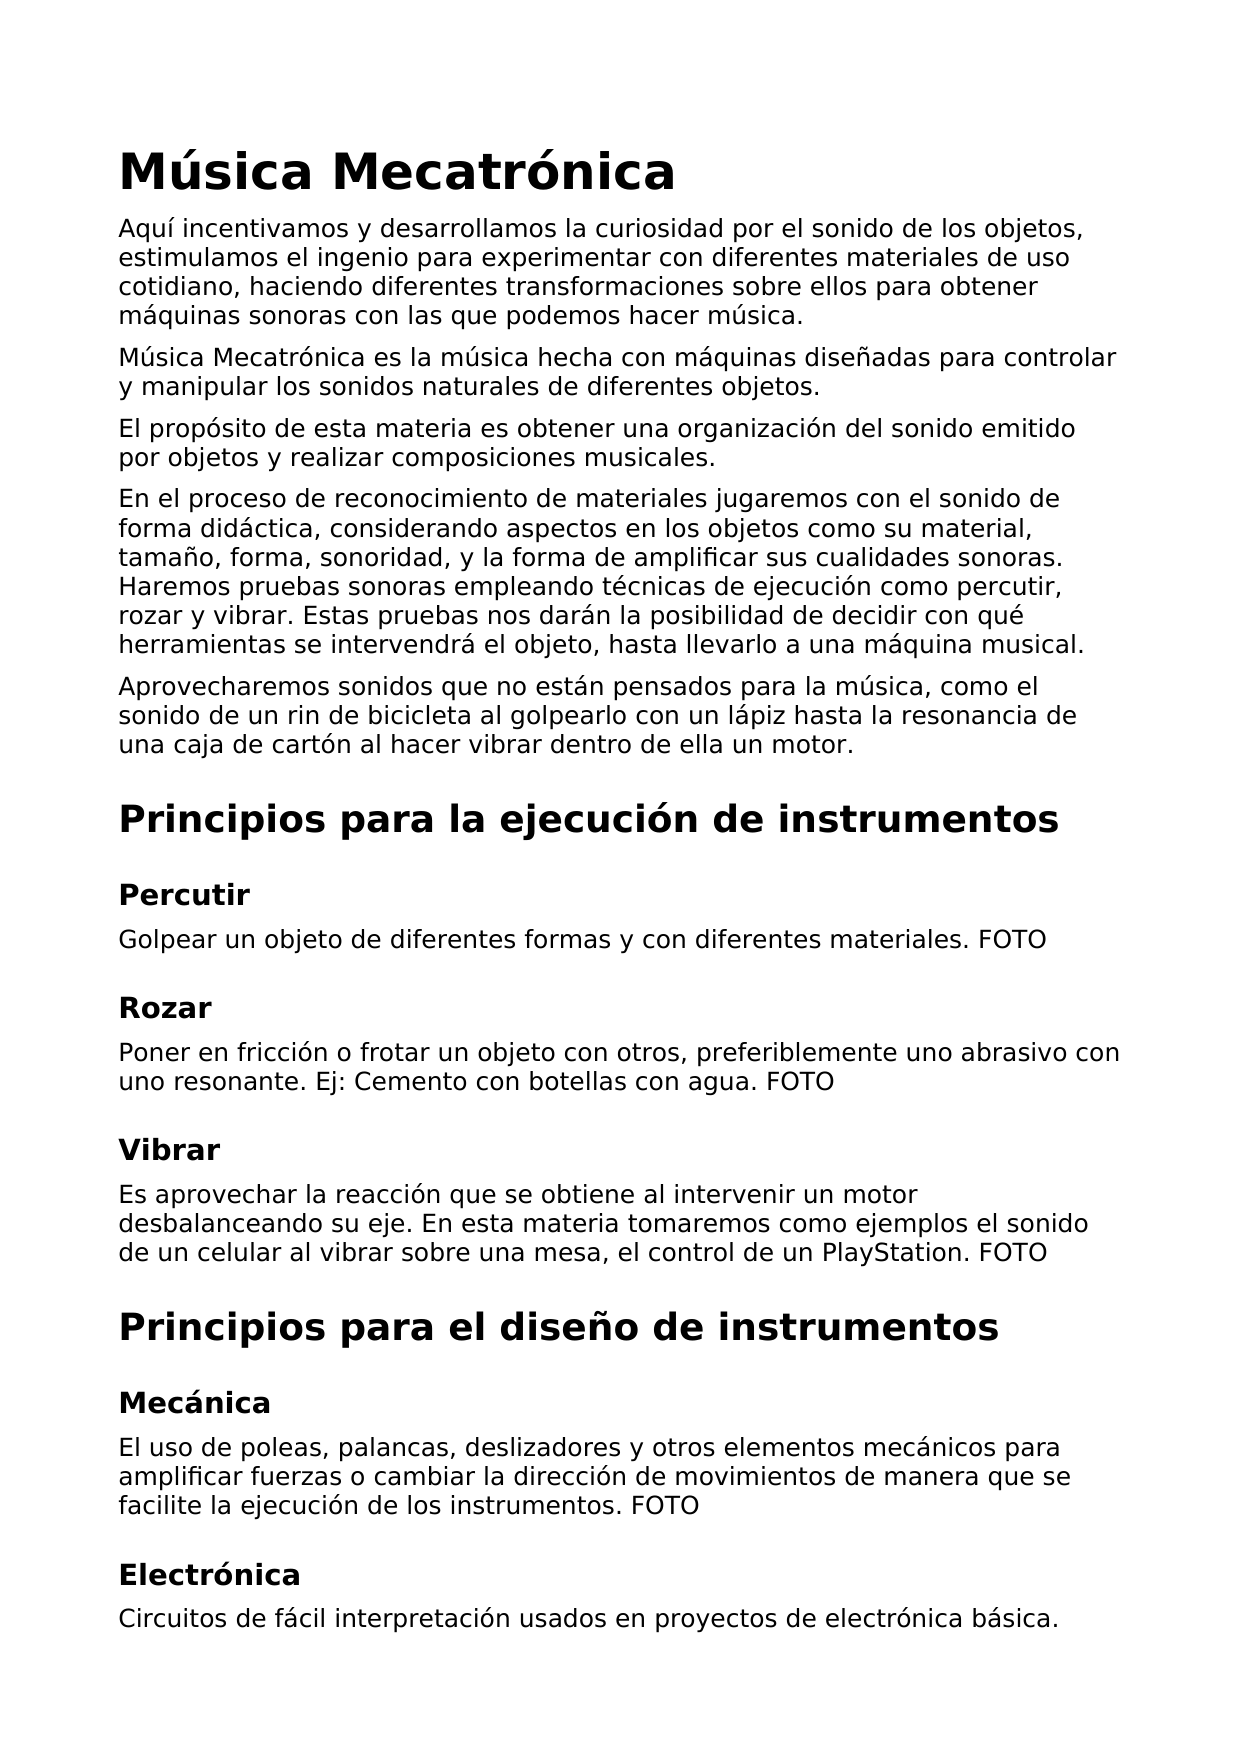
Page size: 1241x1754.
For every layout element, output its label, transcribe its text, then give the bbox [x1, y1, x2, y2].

text En el proceso de reconocimiento de materiales jugaremos con el sonido de forma didáctica, considerando aspectos en los objetos como su material, tamaño, forma, sonoridad, y la forma de amplificar sus cualidades sonoras. Haremos pruebas sonoras empleando técnicas de ejecución como percutir, rozar y vibrar. Estas pruebas nos darán la posibilidad de decidir con qué herramientas se intervendrá el objeto, hasta llevarlo a una máquina musical. [118, 485, 1122, 660]
subtitle Música Mecatrónica [118, 143, 1122, 201]
text El propósito de esta materia es obtener una organización del sonido emitido por objetos y realizar composiciones musicales. [118, 414, 1122, 472]
subtitle Rozar [118, 991, 1122, 1025]
text Poner en fricción o frotar un objeto con otros, preferiblemente uno abrasivo con uno resonante. Ej: Cemento con botellas con agua. FOTO [118, 1038, 1122, 1096]
text Golpear un objeto de diferentes formas y con diferentes materiales. FOTO [118, 925, 1122, 954]
text Es aprovechar la reacción que se obtiene al intervenir un motor desbalanceando su eje. En esta materia tomaremos como ejemplos el sonido de un celular al vibrar sobre una mesa, el control de un PlayStation. FOTO [118, 1180, 1122, 1268]
text Aprovecharemos sonidos que no están pensados para la música, como el sonido de un rin de bicicleta al golpearlo con un lápiz hasta la resonancia de una caja de cartón al hacer vibrar dentro de ella un motor. [118, 672, 1122, 760]
text Circuitos de fácil interpretación usados en proyectos de electrónica básica. [118, 1604, 1122, 1633]
text Música Mecatrónica es la música hecha con máquinas diseñadas para controlar y manipular los sonidos naturales de diferentes objetos. [118, 343, 1122, 401]
subtitle Mecánica [118, 1386, 1122, 1420]
subtitle Percutir [118, 878, 1122, 912]
text Aquí incentivamos y desarrollamos la curiosidad por el sonido de los objetos, estimulamos el ingenio para experimentar con diferentes materiales de uso cotidiano, haciendo diferentes transformaciones sobre ellos para obtener máquinas sonoras con las que podemos hacer música. [118, 214, 1122, 331]
subtitle Principios para el diseño de instrumentos [118, 1305, 1122, 1349]
subtitle Vibrar [118, 1134, 1122, 1168]
subtitle Electrónica [118, 1558, 1122, 1592]
subtitle Principios para la ejecución de instrumentos [118, 797, 1122, 841]
text El uso de poleas, palancas, deslizadores y otros elementos mecánicos para amplificar fuerzas o cambiar la dirección de movimientos de manera que se facilite la ejecución de los instrumentos. FOTO [118, 1433, 1122, 1520]
